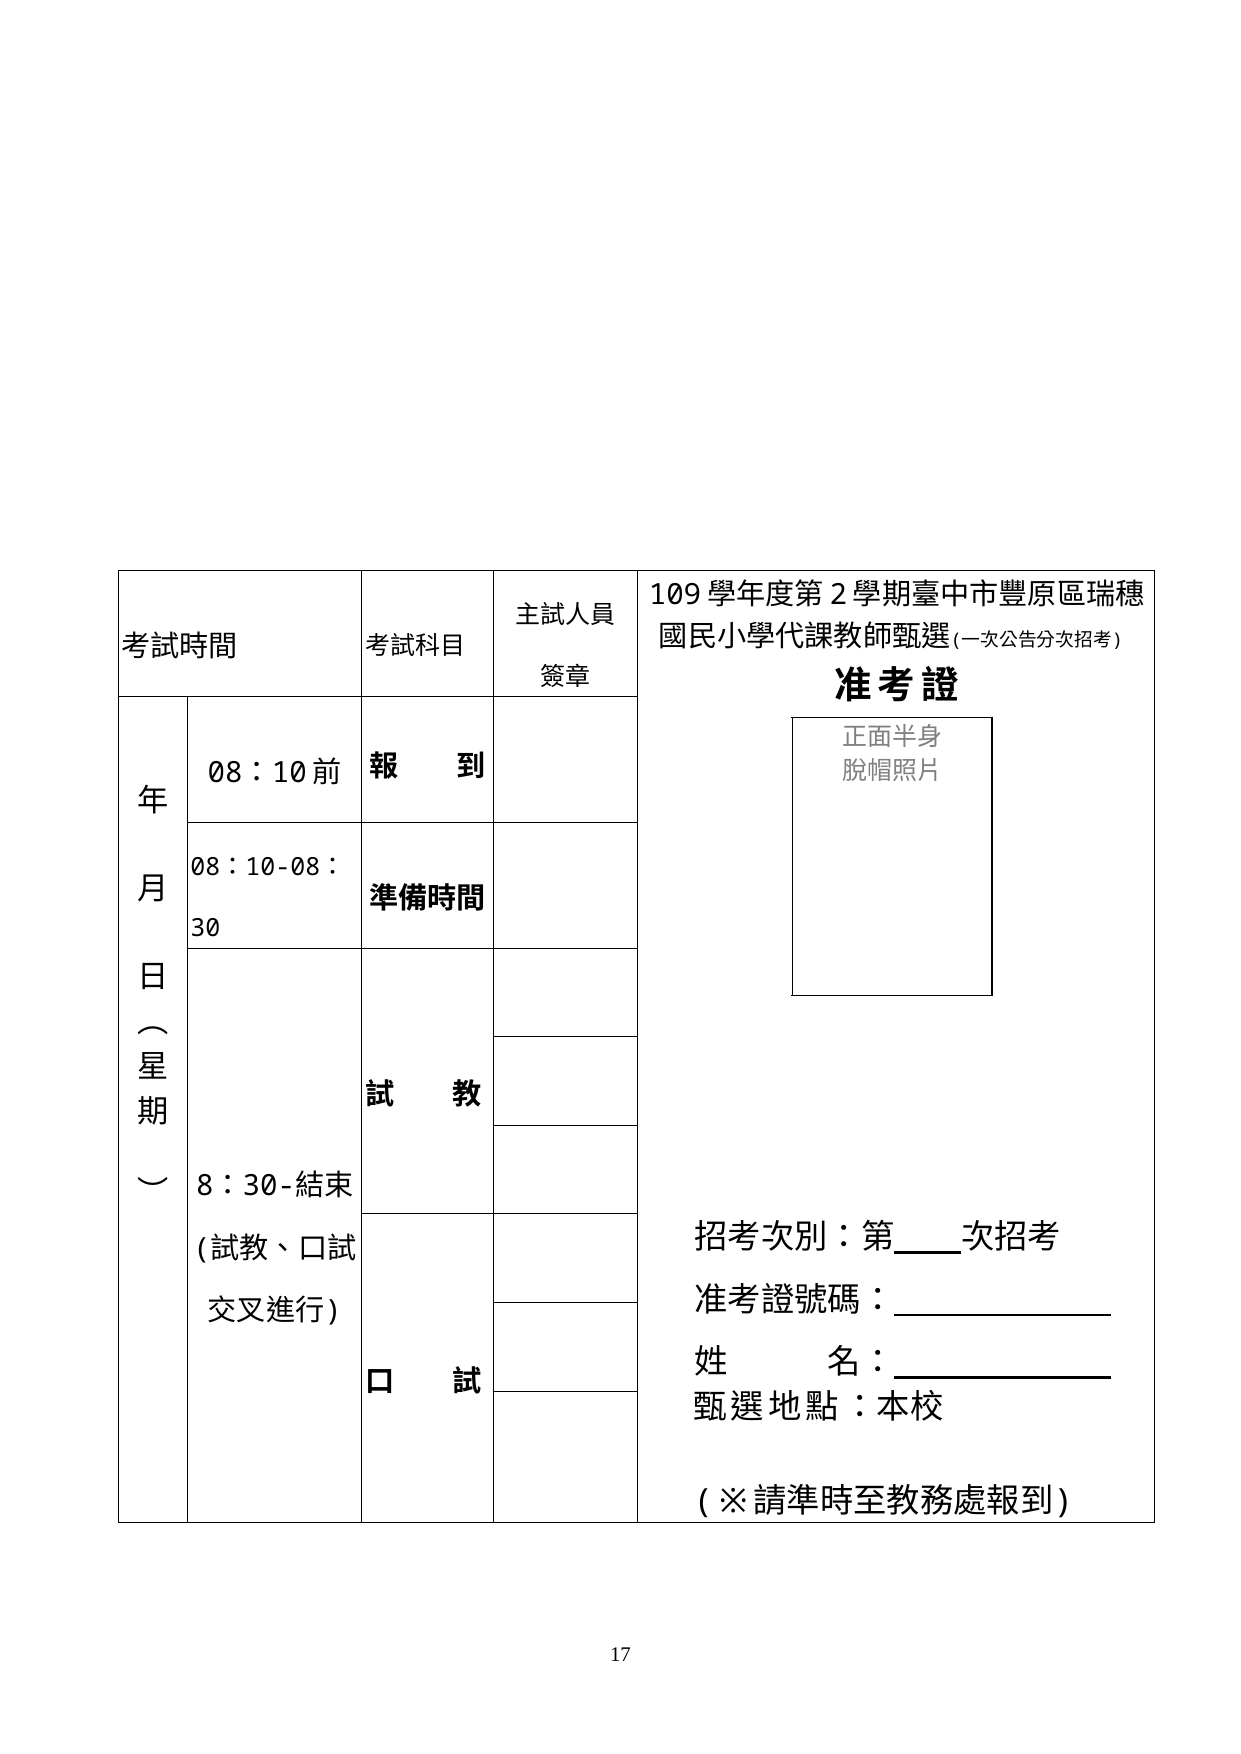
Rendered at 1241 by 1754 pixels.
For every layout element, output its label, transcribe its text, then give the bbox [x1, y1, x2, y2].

table_cell [494, 823, 637, 948]
table_cell [494, 1126, 637, 1213]
table_cell [494, 949, 637, 1036]
table_header 109學年度第2學期臺中市豐原區瑞穗國民小學代課教師甄選(一次公告分次招考) 准考證 招考次別：第 次招考 准考證號碼： 姓 名： 甄選地點：本校 (※請準時至教務處報到) [638, 571, 1154, 1522]
table_cell 年 月 日 ︵ 星 期 ︶ [119, 697, 187, 1522]
table_cell 08：10前 [188, 697, 361, 822]
table_cell 報 到 [362, 697, 493, 822]
table_cell 8：30-結束 (試教、口試 交叉進行) [188, 949, 361, 1522]
table_header 考試科目 [362, 571, 493, 696]
table_cell 08：10-08：30 [188, 823, 361, 948]
table_cell 準備時間 [362, 823, 493, 948]
table_cell [494, 1037, 637, 1125]
table_cell 試 教 [362, 949, 493, 1213]
table_cell [494, 1214, 637, 1302]
table_header 主試人員 簽章 [494, 571, 637, 696]
table_cell 口 試 [362, 1214, 493, 1522]
table_header 考試時間 [119, 571, 361, 696]
table_cell [494, 697, 637, 822]
table_cell [494, 1392, 637, 1522]
table_cell [494, 1303, 637, 1391]
